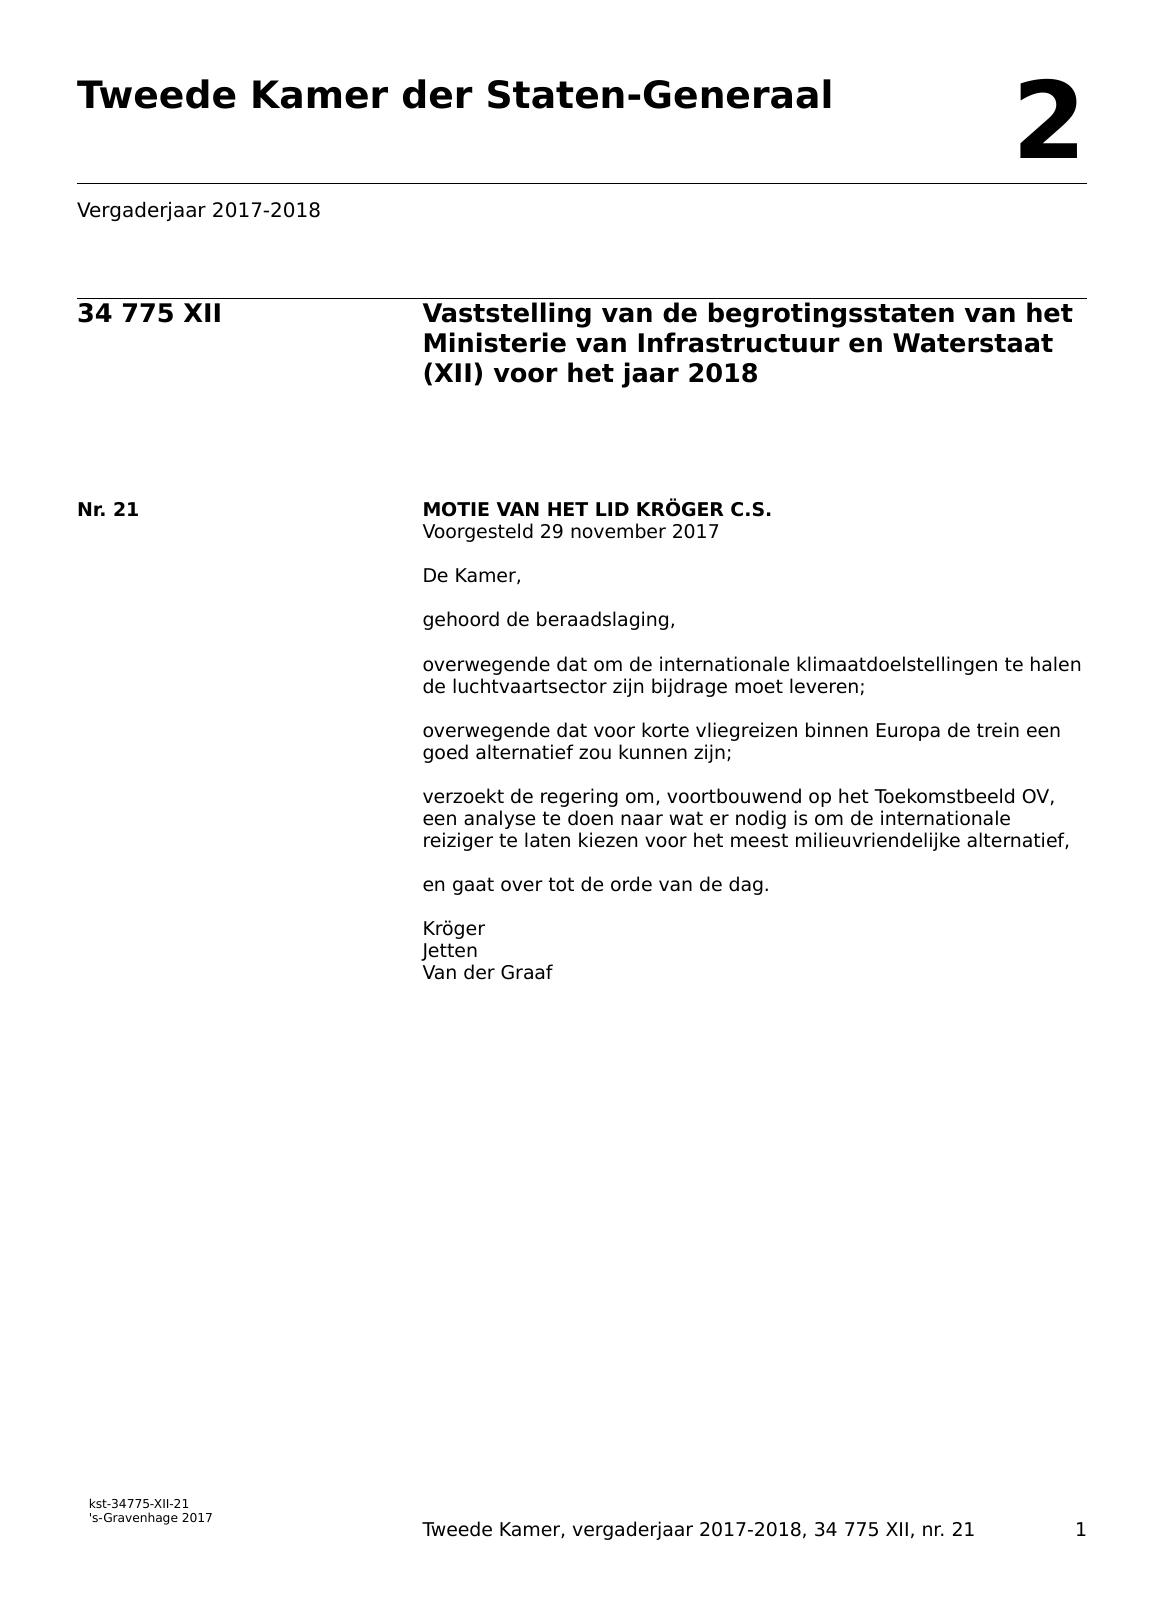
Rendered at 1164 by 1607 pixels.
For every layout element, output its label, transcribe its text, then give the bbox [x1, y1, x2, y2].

text Voorgesteld 29 november 2017 [422, 521, 1087, 543]
table_cell Vergaderjaar 2017-2018 [77, 184, 1087, 298]
text Van der Graaf [422, 962, 1087, 984]
table_header 2 [886, 59, 1087, 183]
subtitle 34 775 XII Vaststelling van de begrotingsstaten van het Ministerie van Infrastructuur en Waterstaat (XII) voor het jaar 2018 [77, 299, 1087, 388]
text overwegende dat om de internationale klimaatdoelstellingen te halen de luchtvaartsector zijn bijdrage moet leveren; [422, 653, 1087, 697]
subtitle Nr. 21 MOTIE VAN HET LID KRÖGER C.S. [77, 499, 1087, 521]
text Jetten [422, 940, 1087, 962]
text verzoekt de regering om, voortbouwend op het Toekomstbeeld OV, een analyse te doen naar wat er nodig is om de internationale reiziger te laten kiezen voor het meest milieuvriendelijke alternatief, [422, 786, 1087, 852]
text en gaat over tot de orde van de dag. [422, 874, 1087, 896]
table_header Tweede Kamer der Staten-Generaal [77, 59, 886, 183]
text 's-Gravenhage 2017 [88, 1511, 323, 1525]
text gehoord de beraadslaging, [422, 609, 1087, 631]
text overwegende dat voor korte vliegreizen binnen Europa de trein een goed alternatief zou kunnen zijn; [422, 720, 1087, 764]
text Kröger [422, 918, 1087, 940]
text kst-34775-XII-21 [88, 1497, 323, 1511]
text De Kamer, [422, 565, 1087, 587]
